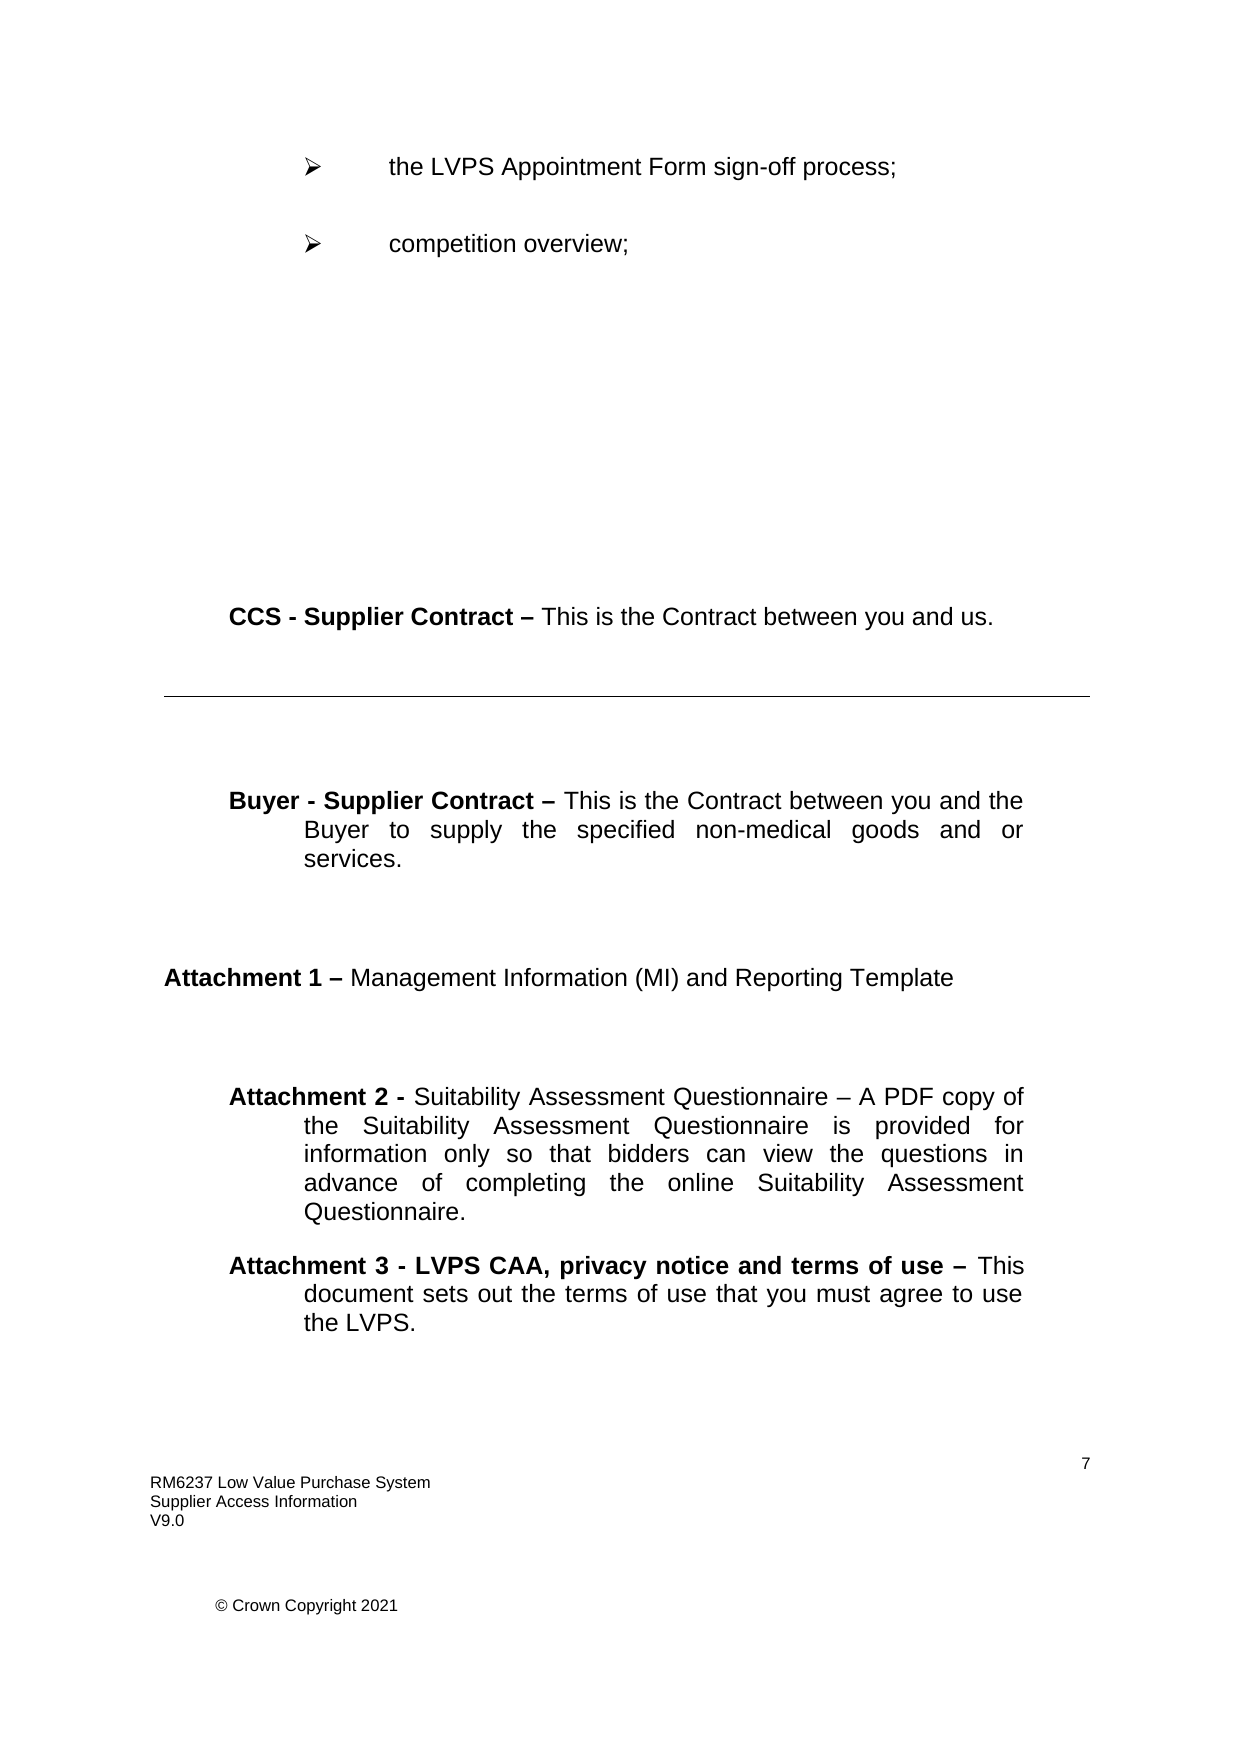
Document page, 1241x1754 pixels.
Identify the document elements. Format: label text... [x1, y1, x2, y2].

text Attachment 1 – Management Information (MI) and Reporting Template [150, 963, 1090, 992]
text Attachment 3 - LVPS CAA, privacy notice and terms of use – This document sets out the terms of use that you must agree to use the LVPS. [165, 1186, 1089, 1402]
text CCS - Supplier Contract – This is the Contract between you and us. [165, 538, 1089, 695]
list the LVPS Appointment Form sign-off process; [240, 75, 1089, 150]
text Buyer - Supplier Contract – This is the Contract between you and the Buyer to supply the specified non-medical goods and or services. [165, 722, 1089, 937]
text Attachment 2 - Suitability Assessment Questionnaire – A PDF copy of the Suitability Assessment Questionnaire is provided for information only so that bidders can view the questions in advance of completing the online Suitability Assessment Questionnaire. [165, 1018, 1089, 1186]
list competition overview; [240, 150, 1089, 331]
